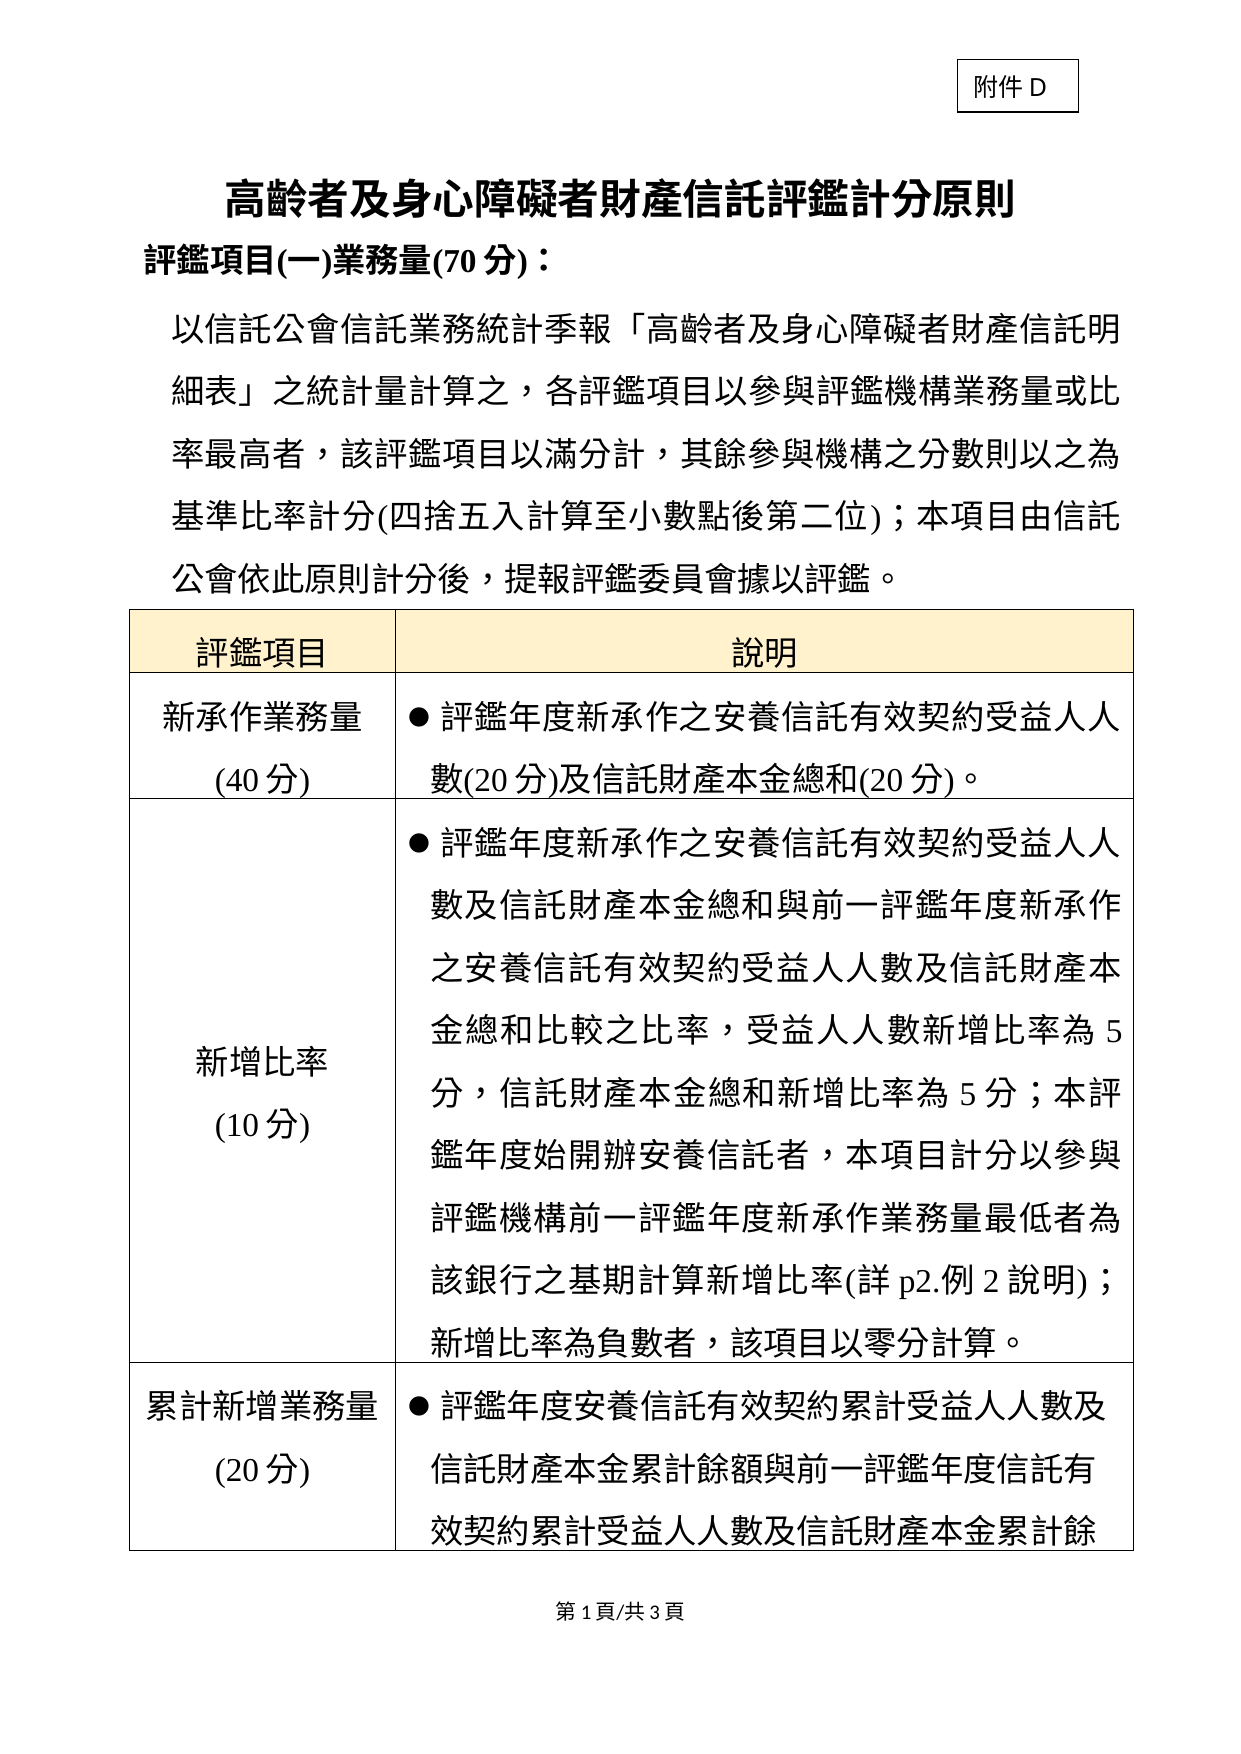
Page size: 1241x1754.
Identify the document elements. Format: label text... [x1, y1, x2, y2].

table_header 評鑑項目 [130, 610, 395, 672]
table_cell 新增比率 (10分) [130, 799, 395, 1362]
table_cell 評鑑年度新承作之安養信託有效契約受益人人數(20分)及信託財產本金總和(20分)。 [396, 673, 1133, 798]
table_header 說明 [396, 610, 1133, 672]
text 附件D [973, 68, 1063, 104]
table_cell 評鑑年度新承作之安養信託有效契約受益人人數及信託財產本金總和與前一評鑑年度新承作之安養信託有效契約受益人人數及信託財產本金總和比較之比率，受益人人數新增比率為5分，信託財產本金總和新增比率為5分；本評鑑年度始開辦安養信託者，本項目計分以參與評鑑機構前一評鑑年度新承作業務量最低者為該銀行之基期計算新增比率(詳p2.例2說明)；新增比率為負數者，該項目以零分計算。 [396, 799, 1133, 1362]
text 以信託公會信託業務統計季報「高齡者及身心障礙者財產信託明細表」之統計量計算之，各評鑑項目以參與評鑑機構業務量或比率最高者，該評鑑項目以滿分計，其餘參與機構之分數則以之為基準比率計分(四捨五入計算至小數點後第二位)；本項目由信託公會依此原則計分後，提報評鑑委員會據以評鑑。 [171, 285, 1122, 597]
text 高齡者及身心障礙者財產信託評鑑計分原則 [118, 154, 1122, 217]
table_cell 評鑑年度安養信託有效契約累計受益人人數及信託財產本金累計餘額與前一評鑑年度信託有效契約累計受益人人數及信託財產本金累計餘 [396, 1363, 1133, 1550]
table_cell 累計新增業務量 (20分) [130, 1363, 395, 1550]
table_cell 新承作業務量 (40分) [130, 673, 395, 798]
text 評鑑項目(一)業務量(70分)： [143, 217, 1122, 279]
